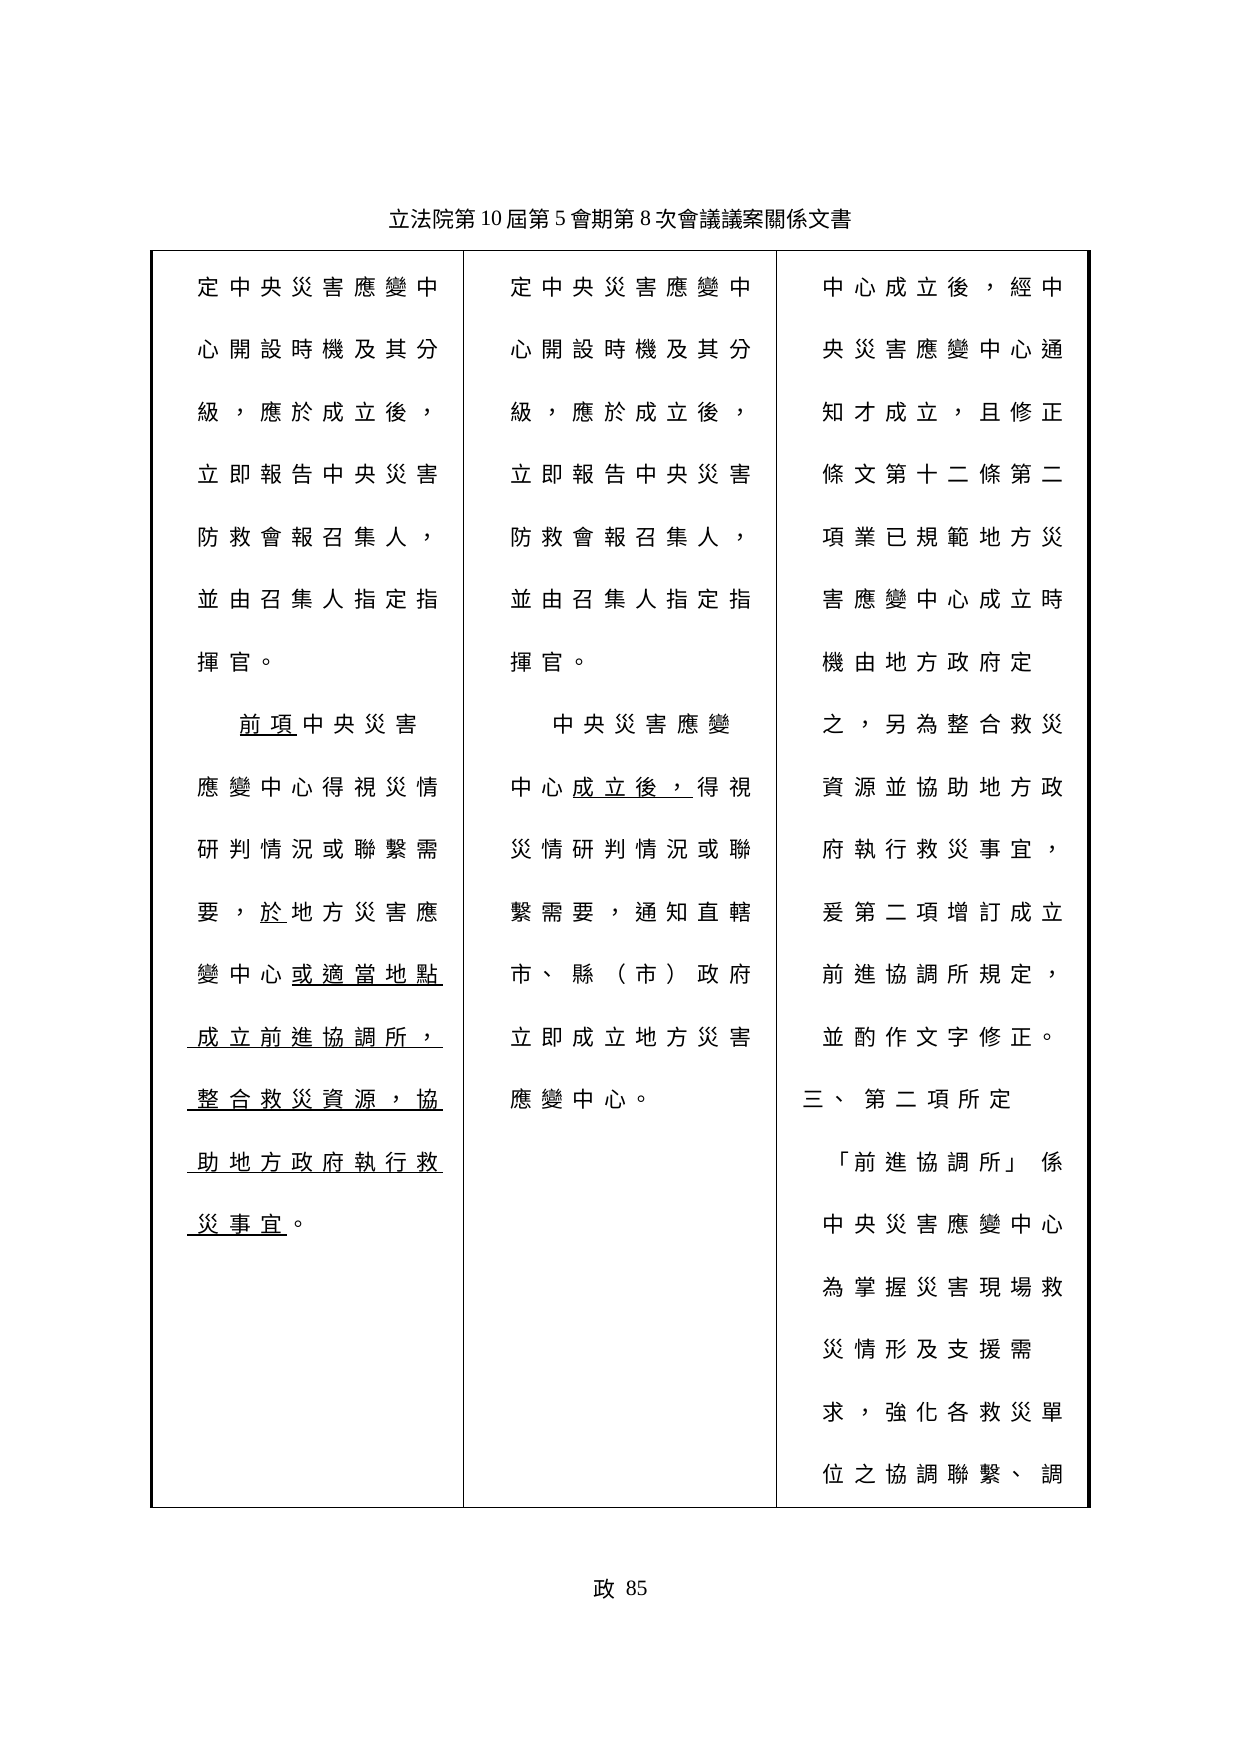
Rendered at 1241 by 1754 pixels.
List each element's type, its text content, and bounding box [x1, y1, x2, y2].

table_cell 定中央災害應變中心開設時機及其分級，應於成立後，立即報告中央災害防救會報召集人，並由召集人指定指揮官。 前項中央災害應變中心得視災情研判情況或聯繫需要，於地方災害應變中心或適當地點成立前進協調所，整合救災資源，協助地方政府執行救災事宜。 [153, 251, 463, 1507]
table_cell 中心成立後，經中央災害應變中心通知才成立，且修正條文第十二條第二項業已規範地方災害應變中心成立時機由地方政府定之，另為整合救災資源並協助地方政府執行救災事宜，爰第二項增訂成立前進協調所規定，並酌作文字修正。 三、第二項所定「前進協調所」係中央災害應變中心為掌握災害現場救災情形及支援需求，強化各救災單位之協調聯繫、調 [777, 251, 1087, 1507]
table_cell 定中央災害應變中心開設時機及其分級，應於成立後，立即報告中央災害防救會報召集人，並由召集人指定指揮官。 中央災害應變中心成立後，得視災情研判情況或聯繫需要，通知直轄市、縣（市）政府立即成立地方災害應變中心。 [464, 251, 776, 1507]
